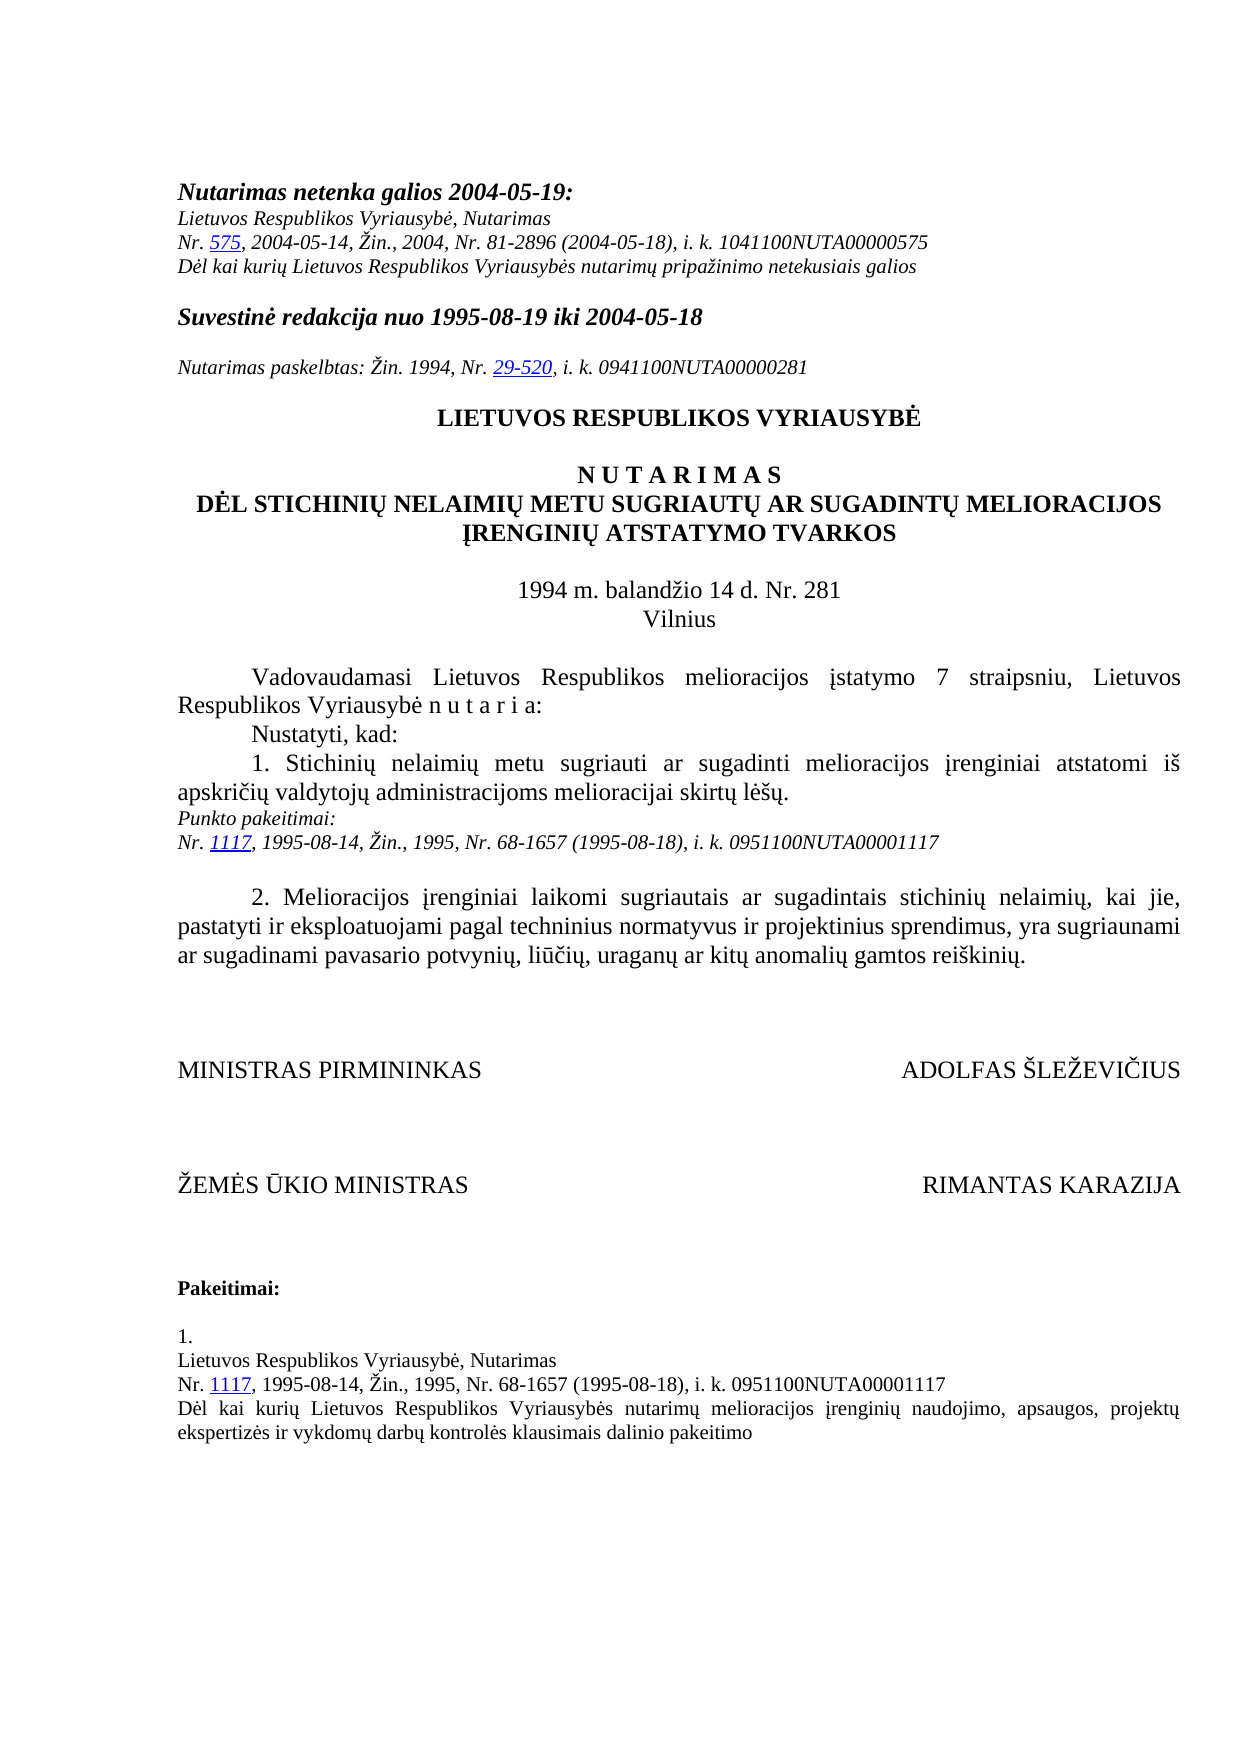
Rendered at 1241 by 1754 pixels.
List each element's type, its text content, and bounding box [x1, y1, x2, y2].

text Nr. 575, 2004-05-14, Žin., 2004, Nr. 81-2896 (2004-05-18), i. k. 1041100NUTA00000575 [177, 230, 1181, 254]
text MINISTRAS PIRMININKAS ADOLFAS ŠLEŽEVIČIUS [177, 1055, 1181, 1084]
text Lietuvos Respublikos Vyriausybė, Nutarimas [177, 1348, 1181, 1372]
text 1. [177, 1324, 1181, 1348]
text Nr. 1117, 1995-08-14, Žin., 1995, Nr. 68-1657 (1995-08-18), i. k. 0951100NUTA00001117 [177, 830, 1181, 854]
text Nutarimas paskelbtas: Žin. 1994, Nr. 29-520, i. k. 0941100NUTA00000281 [177, 355, 1181, 379]
text Vadovaudamasi Lietuvos Respublikos melioracijos įstatymo 7 straipsniu, Lietuvos Respublikos Vyriausybė nutaria: [177, 662, 1181, 719]
text Dėl kai kurių Lietuvos Respublikos Vyriausybės nutarimų melioracijos įrenginių naudojimo, apsaugos, projektų ekspertizės ir vykdomų darbų kontrolės klausimais dalinio pakeitimo [177, 1396, 1181, 1444]
text N U T A R I M A S [177, 461, 1181, 489]
text LIETUVOS RESPUBLIKOS VYRIAUSYBĖ [177, 403, 1181, 432]
text Nr. 1117, 1995-08-14, Žin., 1995, Nr. 68-1657 (1995-08-18), i. k. 0951100NUTA00001117 [177, 1372, 1181, 1396]
text ŽEMĖS ŪKIO MINISTRAS RIMANTAS KARAZIJA [177, 1170, 1181, 1199]
text Dėl kai kurių Lietuvos Respublikos Vyriausybės nutarimų pripažinimo netekusiais galios [177, 254, 1181, 278]
text Vilnius [177, 604, 1181, 633]
text Punkto pakeitimai: [177, 806, 1181, 830]
text 2. Melioracijos įrenginiai laikomi sugriautais ar sugadintais stichinių nelaimių, kai jie, pastatyti ir eksploatuojami pagal techninius normatyvus ir projektinius sprendimus, yra sugriaunami ar sugadinami pavasario potvynių, liūčių, uraganų ar kitų anomalių gamtos reiškinių. [177, 882, 1181, 969]
text Pakeitimai: [177, 1276, 1181, 1300]
text 1. Stichinių nelaimių metu sugriauti ar sugadinti melioracijos įrenginiai atstatomi iš apskričių valdytojų administracijoms melioracijai skirtų lėšų. [177, 748, 1181, 806]
text Suvestinė redakcija nuo 1995-08-19 iki 2004-05-18 [177, 302, 1181, 331]
text DĖL STICHINIŲ NELAIMIŲ METU SUGRIAUTŲ AR SUGADINTŲ MELIORACIJOS ĮRENGINIŲ ATSTATYMO TVARKOS [177, 489, 1181, 547]
text 1994 m. balandžio 14 d. Nr. 281 [177, 576, 1181, 604]
text Nutarimas netenka galios 2004-05-19: [177, 177, 1181, 206]
text Nustatyti, kad: [177, 719, 1181, 748]
text Lietuvos Respublikos Vyriausybė, Nutarimas [177, 206, 1181, 230]
